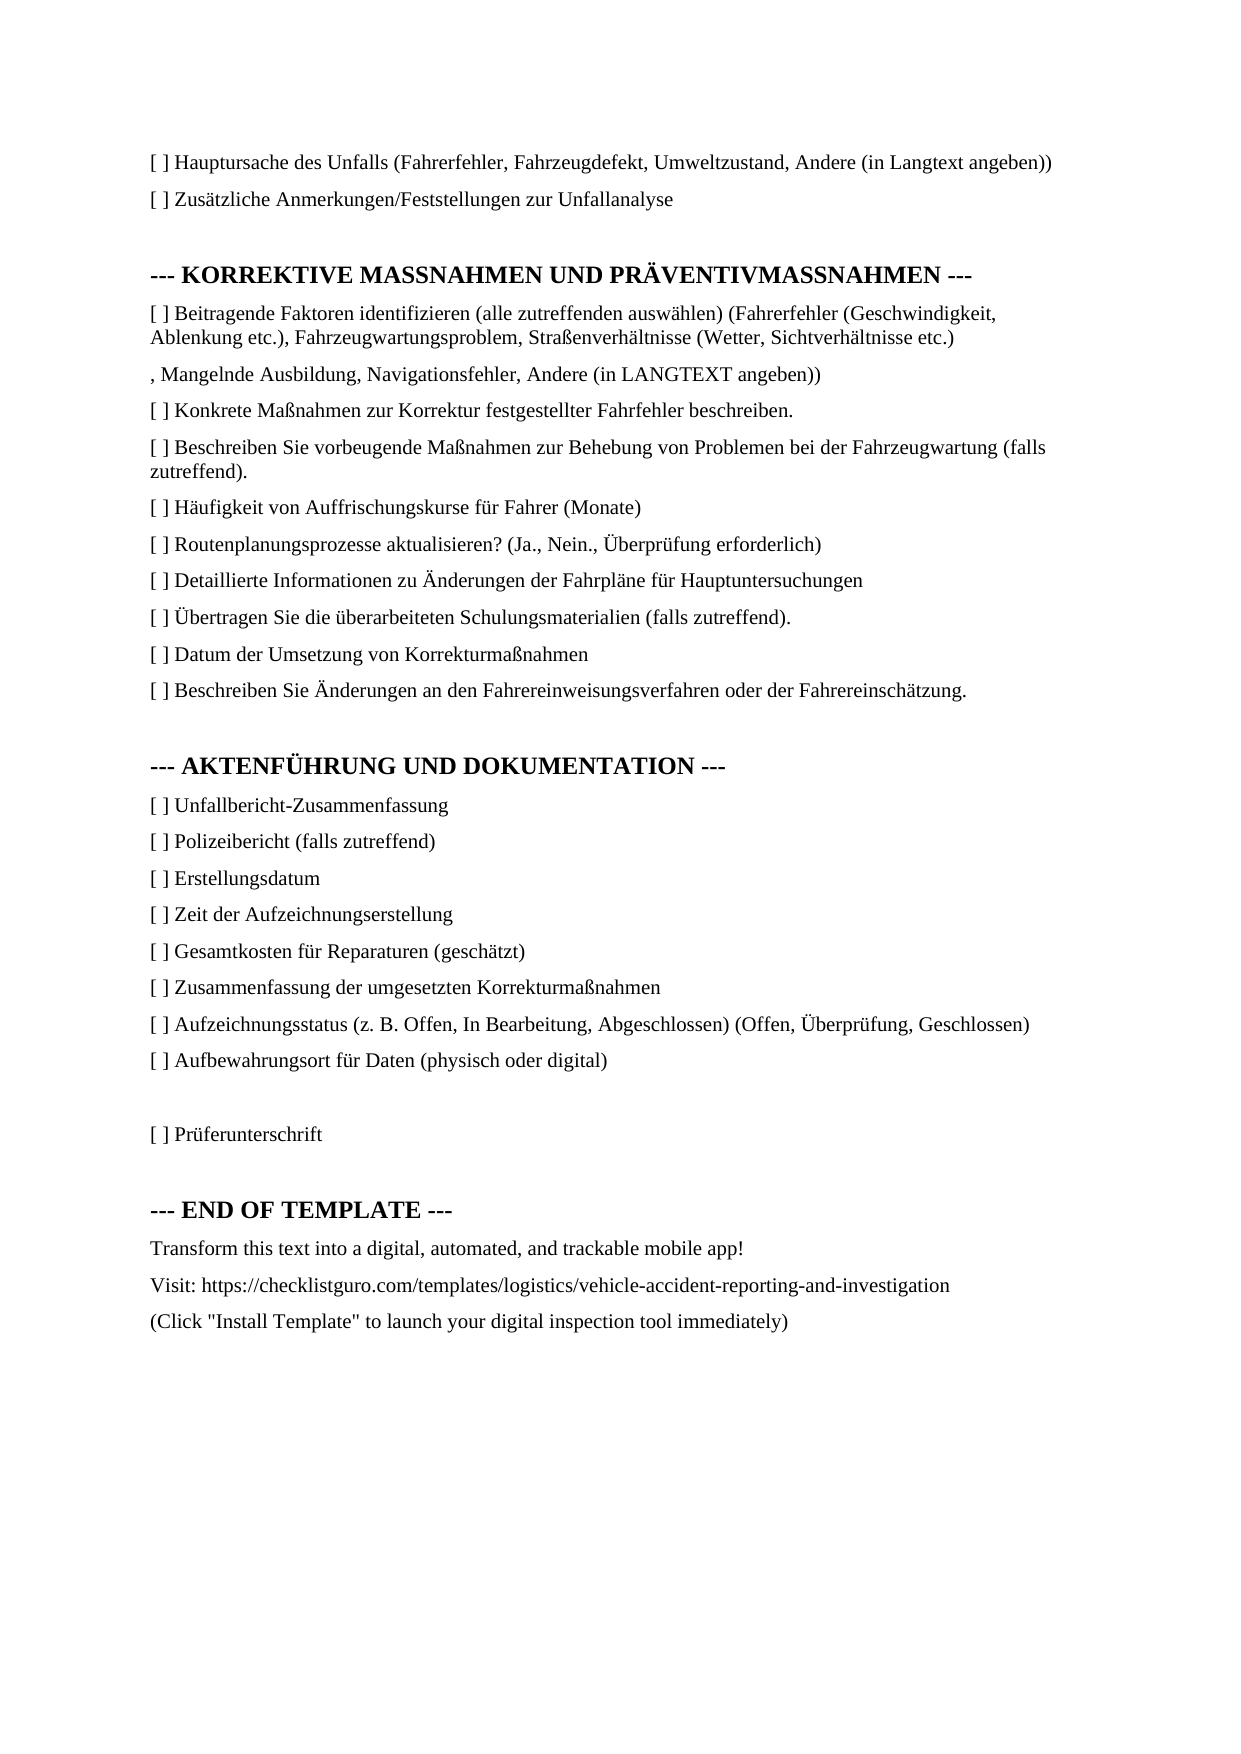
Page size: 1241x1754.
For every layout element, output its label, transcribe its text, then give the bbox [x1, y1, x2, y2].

text [ ] Beitragende Faktoren identifizieren (alle zutreffenden auswählen) (Fahrerfehler (Geschwindigkeit, Ablenkung etc.), Fahrzeugwartungsproblem, Straßenverhältnisse (Wetter, Sichtverhältnisse etc.) [150, 301, 1090, 349]
text [ ] Hauptursache des Unfalls (Fahrerfehler, Fahrzeugdefekt, Umweltzustand, Andere (in Langtext angeben)) [150, 150, 1090, 174]
text [ ] Zeit der Aufzeichnungserstellung [150, 902, 1090, 926]
text (Click "Install Template" to launch your digital inspection tool immediately) [150, 1309, 1090, 1333]
text , Mangelnde Ausbildung, Navigationsfehler, Andere (in LANGTEXT angeben)) [150, 362, 1090, 386]
text [ ] Detaillierte Informationen zu Änderungen der Fahrpläne für Hauptuntersuchungen [150, 568, 1090, 592]
text [ ] Unfallbericht-Zusammenfassung [150, 792, 1090, 817]
text [ ] Aufzeichnungsstatus (z. B. Offen, In Bearbeitung, Abgeschlossen) (Offen, Überprüfung, Geschlossen) [150, 1012, 1090, 1036]
text [ ] Beschreiben Sie Änderungen an den Fahrereinweisungsverfahren oder der Fahrereinschätzung. [150, 678, 1090, 702]
text --- END OF TEMPLATE --- [150, 1195, 1090, 1223]
text Visit: https://checklistguro.com/templates/logistics/vehicle-accident-reporting-and-investigation [150, 1272, 1090, 1297]
text [ ] Aufbewahrungsort für Daten (physisch oder digital) [150, 1048, 1090, 1072]
text [ ] Datum der Umsetzung von Korrekturmaßnahmen [150, 642, 1090, 666]
text [ ] Polizeibericht (falls zutreffend) [150, 829, 1090, 853]
text [ ] Gesamtkosten für Reparaturen (geschätzt) [150, 939, 1090, 963]
text [ ] Zusätzliche Anmerkungen/Feststellungen zur Unfallanalyse [150, 187, 1090, 211]
text --- KORREKTIVE MASSNAHMEN UND PRÄVENTIVMASSNAHMEN --- [150, 260, 1090, 288]
text [ ] Übertragen Sie die überarbeiteten Schulungsmaterialien (falls zutreffend). [150, 605, 1090, 629]
text --- AKTENFÜHRUNG UND DOKUMENTATION --- [150, 751, 1090, 780]
text [ ] Konkrete Maßnahmen zur Korrektur festgestellter Fahrfehler beschreiben. [150, 398, 1090, 422]
text [ ] Beschreiben Sie vorbeugende Maßnahmen zur Behebung von Problemen bei der Fahrzeugwartung (falls zutreffend). [150, 435, 1090, 483]
text [ ] Routenplanungsprozesse aktualisieren? (Ja., Nein., Überprüfung erforderlich) [150, 532, 1090, 556]
text Transform this text into a digital, automated, and trackable mobile app! [150, 1236, 1090, 1260]
text [ ] Zusammenfassung der umgesetzten Korrekturmaßnahmen [150, 975, 1090, 999]
text [ ] Prüferunterschrift [150, 1122, 1090, 1146]
text [ ] Erstellungsdatum [150, 866, 1090, 890]
text [ ] Häufigkeit von Auffrischungskurse für Fahrer (Monate) [150, 495, 1090, 519]
